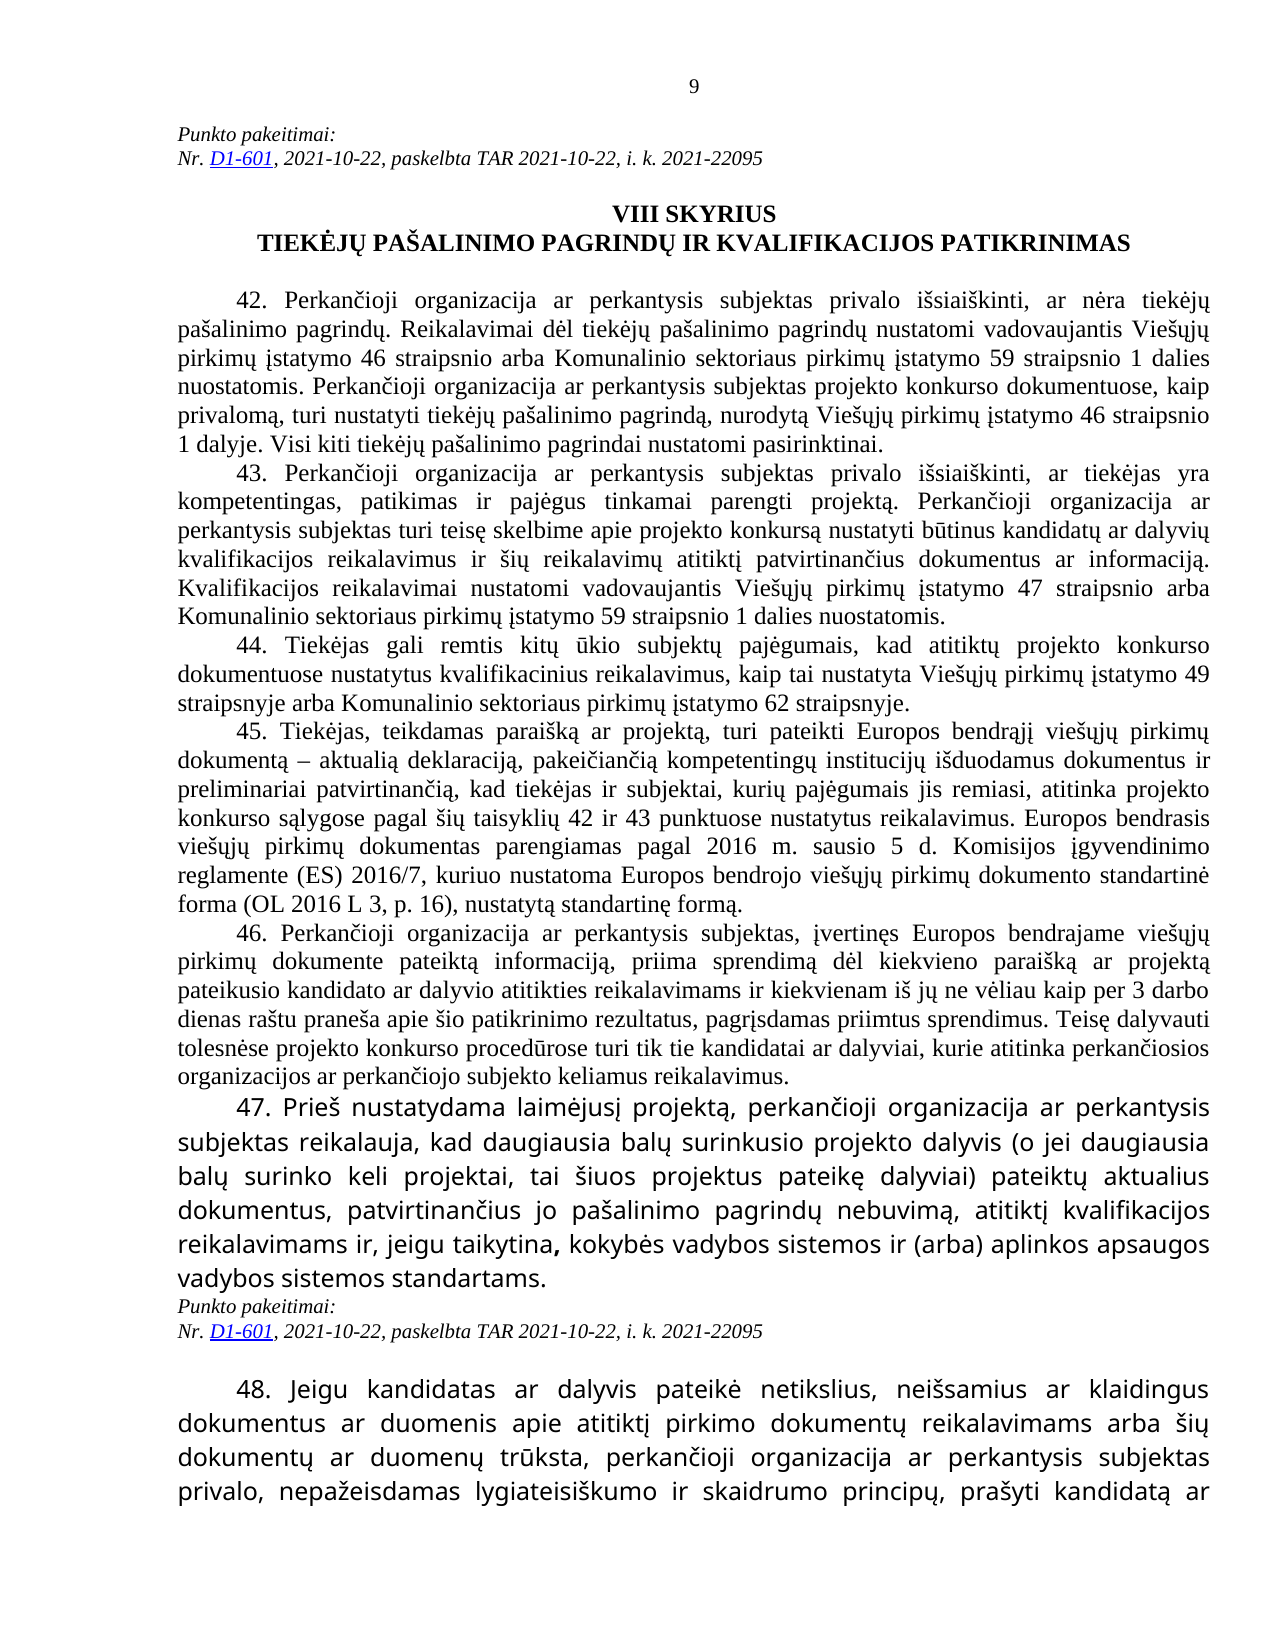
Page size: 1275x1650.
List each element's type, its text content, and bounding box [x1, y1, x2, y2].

text 46. Perkančioji organizacija ar perkantysis subjektas, įvertinęs Europos bendrajame viešųjų pirkimų dokumente pateiktą informaciją, priima sprendimą dėl kiekvieno paraišką ar projektą pateikusio kandidato ar dalyvio atitikties reikalavimams ir kiekvienam iš jų ne vėliau kaip per 3 darbo dienas raštu praneša apie šio patikrinimo rezultatus, pagrįsdamas priimtus sprendimus. Teisę dalyvauti tolesnėse projekto konkurso procedūrose turi tik tie kandidatai ar dalyviai, kurie atitinka perkančiosios organizacijos ar perkančiojo subjekto keliamus reikalavimus. [177, 918, 1211, 1090]
text Nr. D1-601, 2021-10-22, paskelbta TAR 2021-10-22, i. k. 2021-22095 [177, 1318, 1211, 1343]
text Punkto pakeitimai: [177, 122, 1211, 146]
text 45. Tiekėjas, teikdamas paraišką ar projektą, turi pateikti Europos bendrąjį viešųjų pirkimų dokumentą – aktualią deklaraciją, pakeičiančią kompetentingų institucijų išduodamus dokumentus ir preliminariai patvirtinančią, kad tiekėjas ir subjektai, kurių pajėgumais jis remiasi, atitinka projekto konkurso sąlygose pagal šių taisyklių 42 ir 43 punktuose nustatytus reikalavimus. Europos bendrasis viešųjų pirkimų dokumentas parengiamas pagal 2016 m. sausio 5 d. Komisijos įgyvendinimo reglamente (ES) 2016/7, kuriuo nustatoma Europos bendrojo viešųjų pirkimų dokumento standartinė forma (OL 2016 L 3, p. 16), nustatytą standartinę formą. [177, 716, 1211, 918]
text 42. Perkančioji organizacija ar perkantysis subjektas privalo išsiaiškinti, ar nėra tiekėjų pašalinimo pagrindų. Reikalavimai dėl tiekėjų pašalinimo pagrindų nustatomi vadovaujantis Viešųjų pirkimų įstatymo 46 straipsnio arba Komunalinio sektoriaus pirkimų įstatymo 59 straipsnio 1 dalies nuostatomis. Perkančioji organizacija ar perkantysis subjektas projekto konkurso dokumentuose, kaip privalomą, turi nustatyti tiekėjų pašalinimo pagrindą, nurodytą Viešųjų pirkimų įstatymo 46 straipsnio 1 dalyje. Visi kiti tiekėjų pašalinimo pagrindai nustatomi pasirinktinai. [177, 285, 1211, 458]
text Nr. D1-601, 2021-10-22, paskelbta TAR 2021-10-22, i. k. 2021-22095 [177, 146, 1211, 170]
text 44. Tiekėjas gali remtis kitų ūkio subjektų pajėgumais, kad atitiktų projekto konkurso dokumentuose nustatytus kvalifikacinius reikalavimus, kaip tai nustatyta Viešųjų pirkimų įstatymo 49 straipsnyje arba Komunalinio sektoriaus pirkimų įstatymo 62 straipsnyje. [177, 630, 1211, 716]
text Punkto pakeitimai: [177, 1294, 1211, 1318]
text TIEKĖJŲ pašalinimo pagrindų ir KVALIFIKACIJOS PATIKRINIMAS [177, 228, 1211, 256]
text ViII skyrius [177, 199, 1211, 228]
text 47. Prieš nustatydama laimėjusį projektą, perkančioji organizacija ar perkantysis subjektas reikalauja, kad daugiausia balų surinkusio projekto dalyvis (o jei daugiausia balų surinko keli projektai, tai šiuos projektus pateikę dalyviai) pateiktų aktualius dokumentus, patvirtinančius jo pašalinimo pagrindų nebuvimą, atitiktį kvalifikacijos reikalavimams ir, jeigu taikytina, kokybės vadybos sistemos ir (arba) aplinkos apsaugos vadybos sistemos standartams. [177, 1090, 1211, 1294]
text 43. Perkančioji organizacija ar perkantysis subjektas privalo išsiaiškinti, ar tiekėjas yra kompetentingas, patikimas ir pajėgus tinkamai parengti projektą. Perkančioji organizacija ar perkantysis subjektas turi teisę skelbime apie projekto konkursą nustatyti būtinus kandidatų ar dalyvių kvalifikacijos reikalavimus ir šių reikalavimų atitiktį patvirtinančius dokumentus ar informaciją. Kvalifikacijos reikalavimai nustatomi vadovaujantis Viešųjų pirkimų įstatymo 47 straipsnio arba Komunalinio sektoriaus pirkimų įstatymo 59 straipsnio 1 dalies nuostatomis. [177, 458, 1211, 630]
text 48. Jeigu kandidatas ar dalyvis pateikė netikslius, neišsamius ar klaidingus dokumentus ar duomenis apie atitiktį pirkimo dokumentų reikalavimams arba šių dokumentų ar duomenų trūksta, perkančioji organizacija ar perkantysis subjektas privalo, nepažeisdamas lygiateisiškumo ir skaidrumo principų, prašyti kandidatą ar [177, 1371, 1211, 1508]
